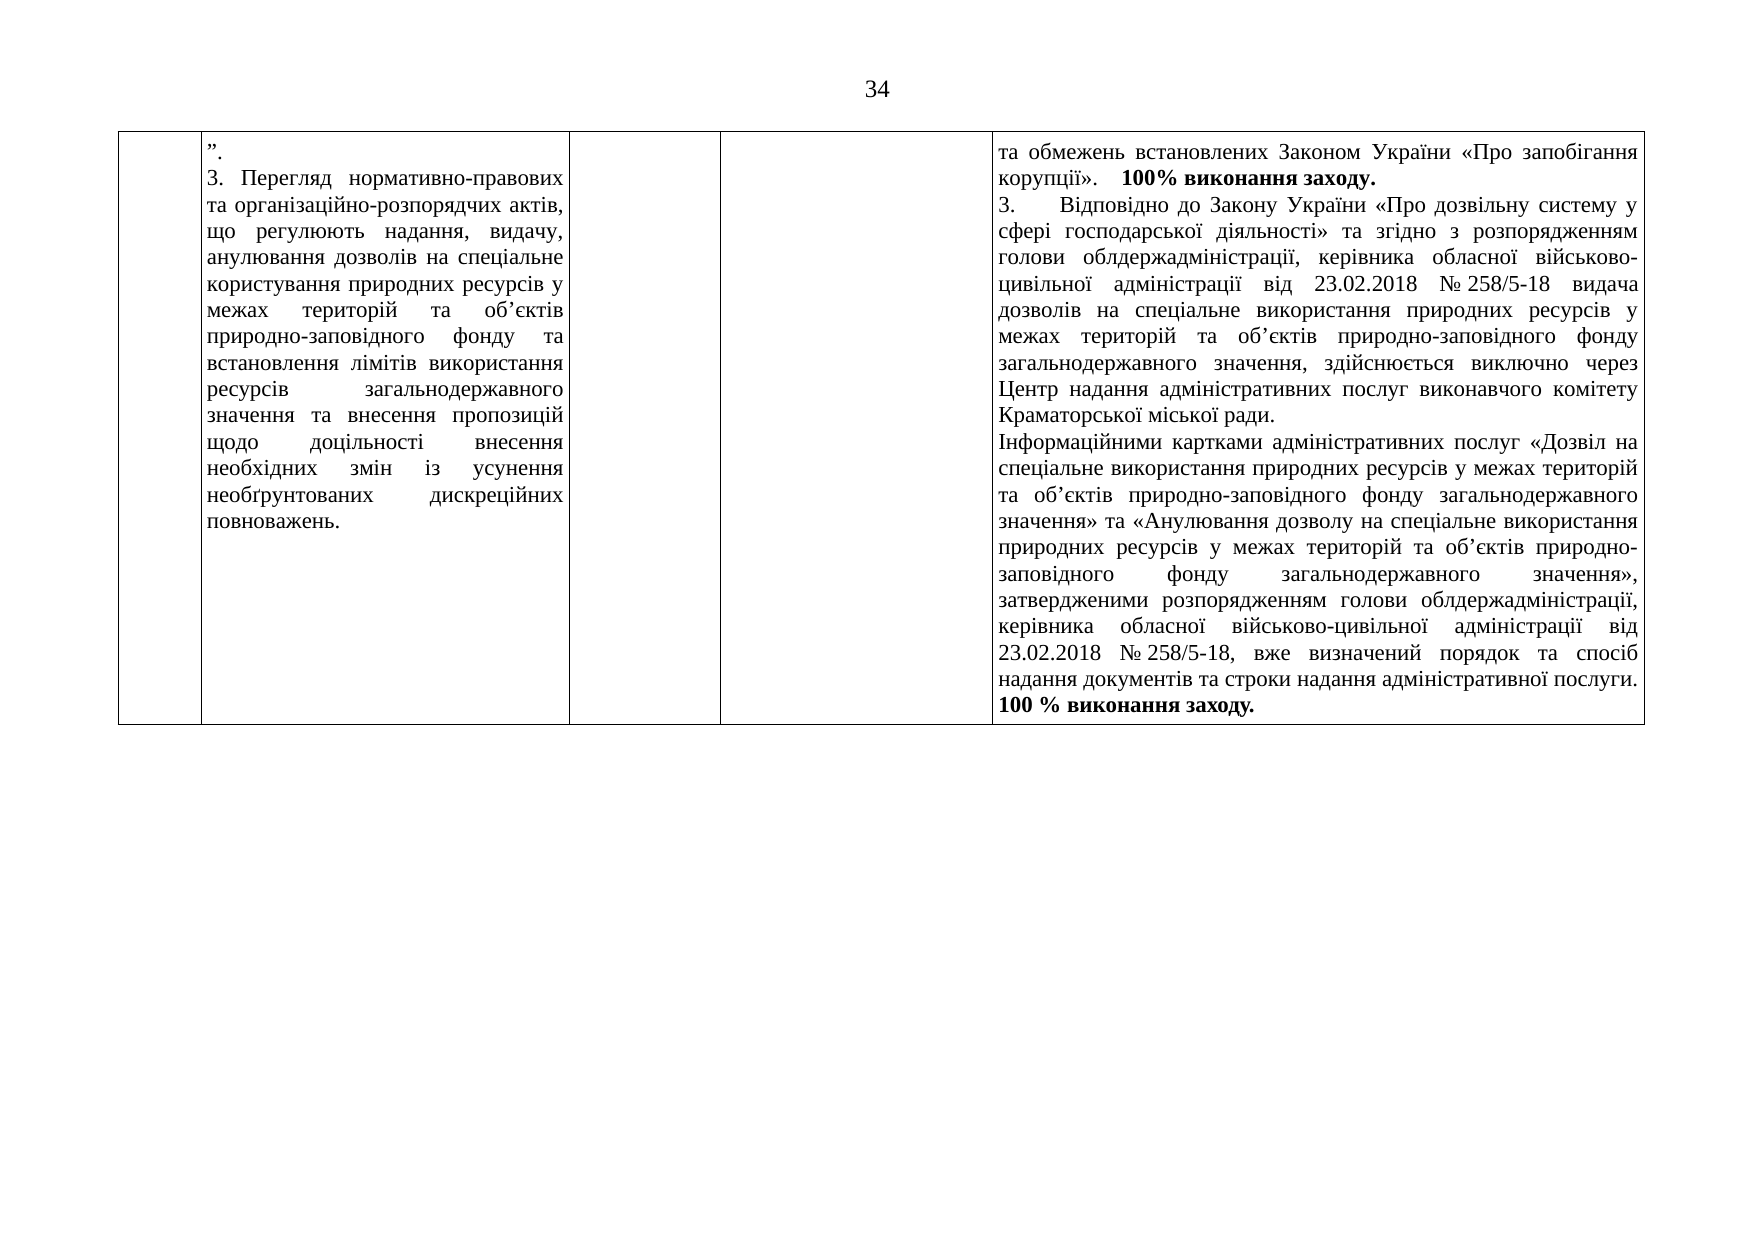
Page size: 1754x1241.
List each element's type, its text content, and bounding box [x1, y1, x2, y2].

table_cell ”. 3. Перегляд нормативно-правових та організаційно-розпорядчих актів, що регулюють надання, видачу, анулювання дозволів на спеціальне користування природних ресурсів у межах територій та об’єктів природно-заповідного фонду та встановлення лімітів використання ресурсів загальнодержавного значення та внесення пропозицій щодо доцільності внесення необхідних змін із усунення необґрунтованих дискреційних повноважень. [202, 132, 569, 723]
table_cell [570, 132, 720, 723]
table_cell [1662, 131, 1677, 723]
table_cell [119, 132, 201, 723]
table_cell та обмежень встановлених Законом України «Про запобігання корупції». 100% виконання заходу. 3. Відповідно до Закону України «Про дозвільну систему у сфері господарської діяльності» та згідно з розпорядженням голови облдержадміністрації, керівника обласної військово-цивільної адміністрації від 23.02.2018 № 258/5-18 видача дозволів на спеціальне використання природних ресурсів у межах територій та об’єктів природно-заповідного фонду загальнодержавного значення, здійснюється виключно через Центр надання адміністративних послуг виконавчого комітету Краматорської міської ради. Інформаційними картками адміністративних послуг «Дозвіл на спеціальне використання природних ресурсів у межах територій та об’єктів природно-заповідного фонду загальнодержавного значення» та «Анулювання дозволу на спеціальне використання природних ресурсів у межах територій та об’єктів природно-заповідного фонду загальнодержавного значення», затвердженими розпорядженням голови облдержадміністрації, керівника обласної військово-цивільної адміністрації від 23.02.2018 № 258/5-18, вже визначений порядок та спосіб надання документів та строки надання адміністративної послуги. 100 % виконання заходу. [993, 132, 1644, 723]
table_cell [721, 132, 992, 723]
table_cell [1645, 131, 1662, 723]
